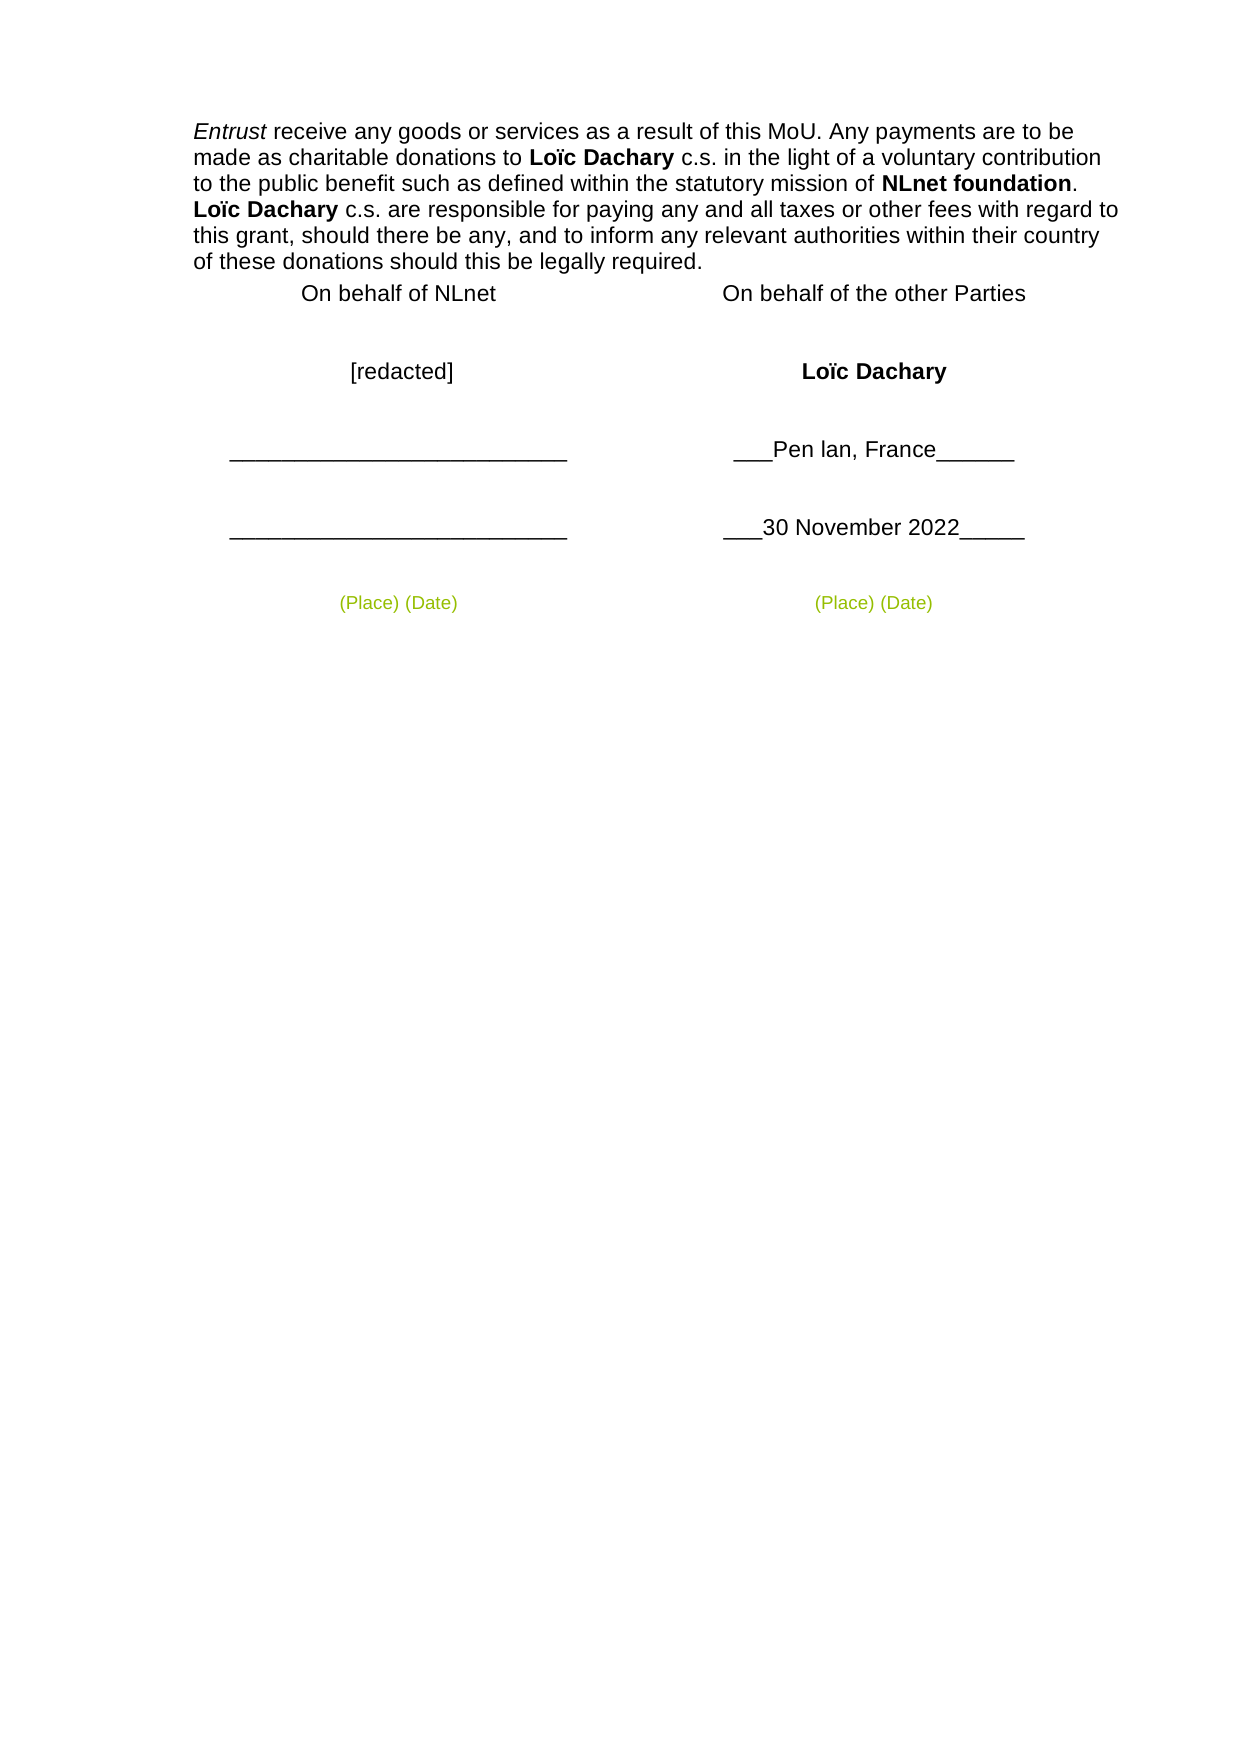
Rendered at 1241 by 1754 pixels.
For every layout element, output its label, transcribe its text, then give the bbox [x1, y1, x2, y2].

text (Place) (Date) (Place) (Date) [118, 593, 1122, 614]
text __________________________ ___30 November 2022_____ [118, 515, 1122, 541]
text __________________________ ___Pen lan, France______ [118, 437, 1122, 463]
list Entrust receive any goods or services as a result of this MoU. Any payments are to be made as charitable donations to Loïc Dachary c.s. in the light of a voluntary contribution to the public benefit such as defined within the statutory mission of NLnet foundation. Loïc Dachary c.s. are responsible for paying any and all taxes or other fees with regard to this grant, should there be any, and to inform any relevant authorities within their country of these donations should this be legally required. [156, 118, 1122, 274]
text [redacted] Loïc Dachary [118, 358, 1122, 384]
text On behalf of NLnet On behalf of the other Parties [118, 280, 1122, 306]
